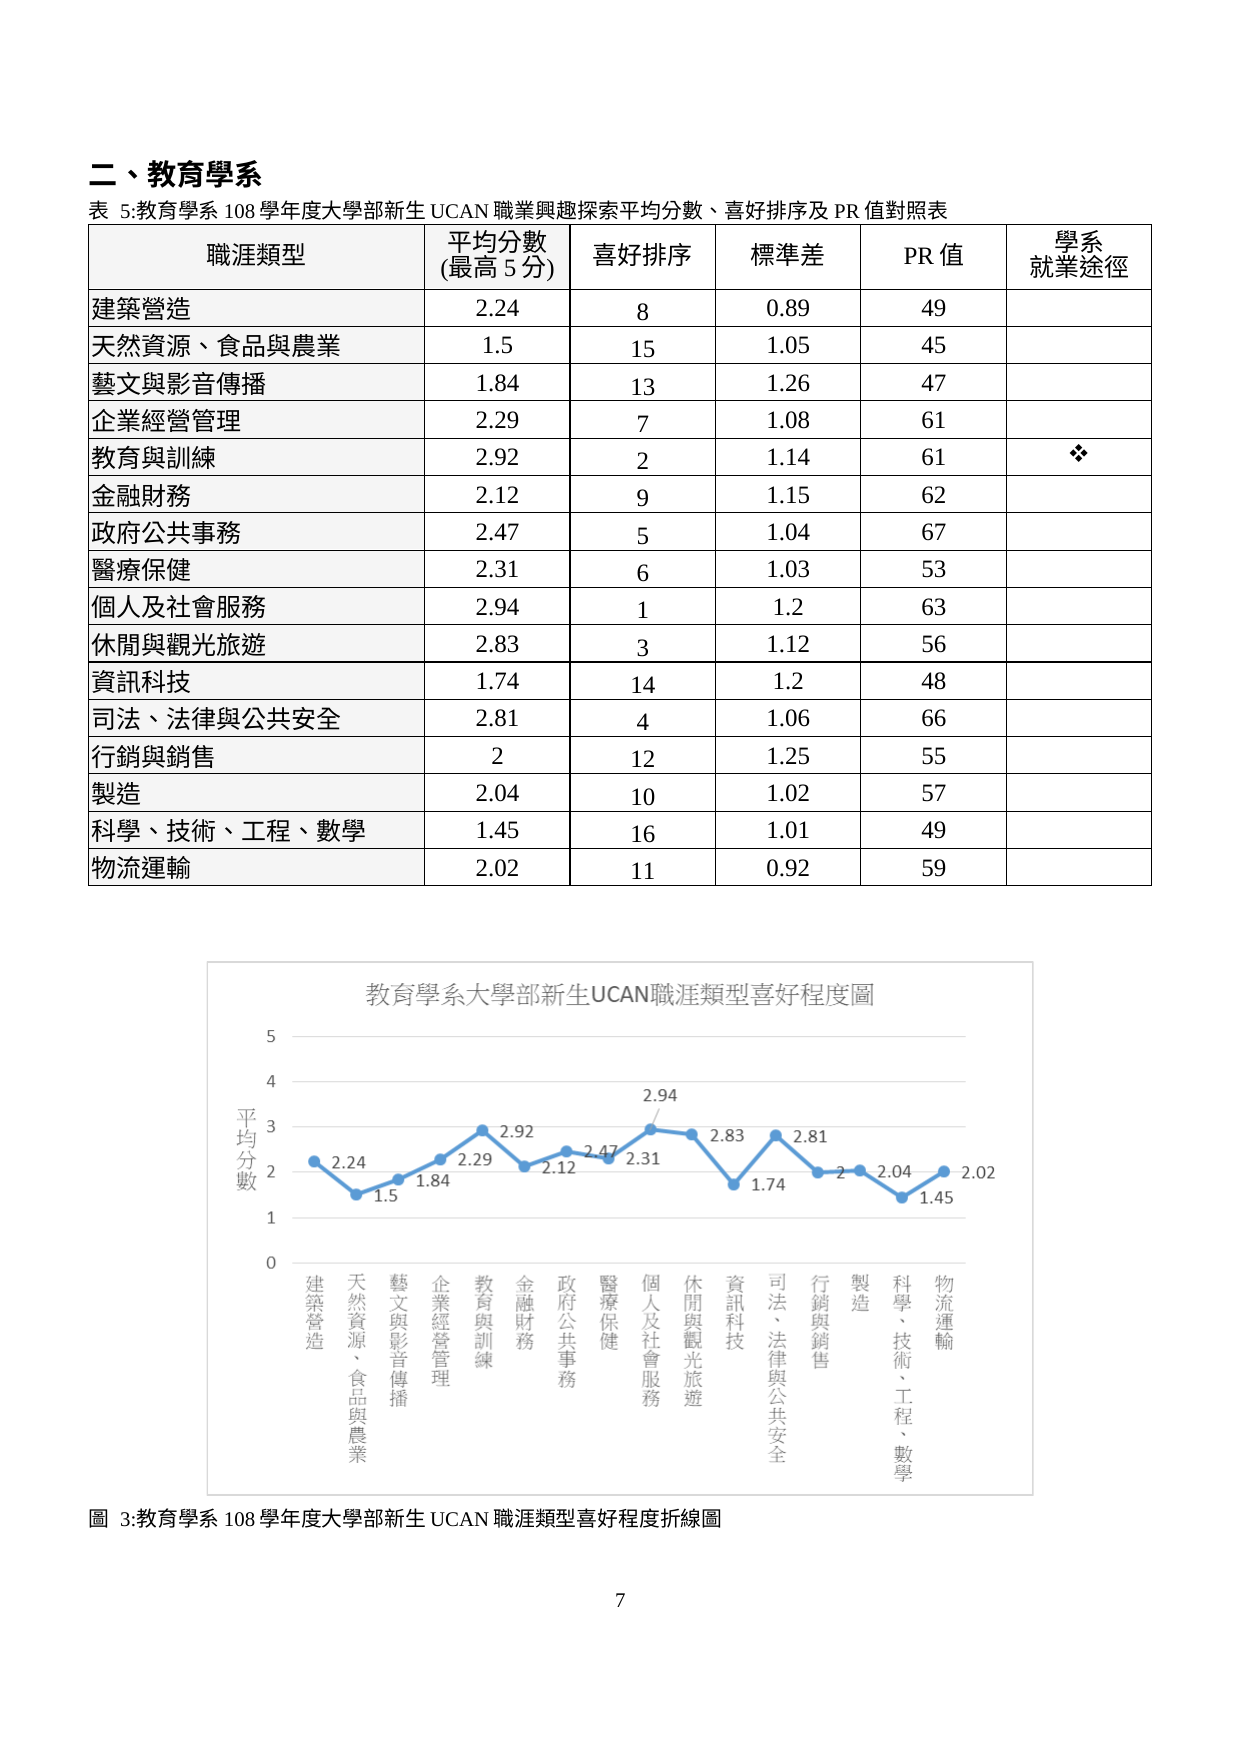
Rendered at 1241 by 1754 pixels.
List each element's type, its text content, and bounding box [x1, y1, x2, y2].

table_cell 2.31 [425, 551, 569, 587]
table_cell 2 [425, 737, 569, 773]
table_cell 2.47 [425, 513, 569, 549]
table_header 學系 就業途徑 [1007, 225, 1151, 288]
table_cell 10 [571, 774, 715, 811]
table_cell 個人及社會服務 [89, 588, 424, 624]
table_cell 藝文與影音傳播 [89, 364, 424, 400]
table_cell 政府公共事務 [89, 513, 424, 549]
text 表 5:教育學系108學年度大學部新生UCAN職業興趣探索平均分數、喜好排序及PR值對照表 [89, 194, 1152, 224]
table_cell 1.2 [716, 663, 860, 699]
table_cell 2.04 [425, 774, 569, 811]
table_cell 2.94 [425, 588, 569, 624]
table_cell 金融財務 [89, 476, 424, 512]
table_cell 55 [861, 737, 1006, 773]
table_cell 2.92 [425, 439, 569, 475]
table_cell 2.02 [425, 849, 569, 885]
table_cell 6 [571, 551, 715, 587]
table_cell 5 [571, 513, 715, 549]
table_cell 1 [571, 588, 715, 624]
table_cell 教育與訓練 [89, 439, 424, 475]
table_cell [1007, 551, 1151, 587]
table_cell 2.24 [425, 290, 569, 326]
table_cell 49 [861, 290, 1006, 326]
table_cell 1.45 [425, 812, 569, 848]
table_cell [1007, 401, 1151, 438]
table_cell 8 [571, 290, 715, 326]
table_cell 1.25 [716, 737, 860, 773]
table_cell 63 [861, 588, 1006, 624]
table_cell  [1007, 439, 1151, 475]
table_cell 2.81 [425, 700, 569, 736]
table_cell 49 [861, 812, 1006, 848]
table_cell 66 [861, 700, 1006, 736]
table_cell 休閒與觀光旅遊 [89, 625, 424, 661]
table_cell 1.14 [716, 439, 860, 475]
table_cell 61 [861, 401, 1006, 438]
table_cell [1007, 327, 1151, 363]
table_cell 1.84 [425, 364, 569, 400]
table_cell [1007, 290, 1151, 326]
table_cell 15 [571, 327, 715, 363]
table_cell 科學、技術、工程、數學 [89, 812, 424, 848]
table_cell 61 [861, 439, 1006, 475]
table_cell 53 [861, 551, 1006, 587]
text 圖 3:教育學系108學年度大學部新生UCAN職涯類型喜好程度折線圖 [89, 1503, 1152, 1533]
table_cell [1007, 625, 1151, 661]
table_cell [1007, 364, 1151, 400]
table_cell [1007, 737, 1151, 773]
table_cell 資訊科技 [89, 663, 424, 699]
table_cell 45 [861, 327, 1006, 363]
table_cell [1007, 513, 1151, 549]
table_cell 11 [571, 849, 715, 885]
table_cell 3 [571, 625, 715, 661]
table_cell 製造 [89, 774, 424, 811]
table_cell 1.74 [425, 663, 569, 699]
table_header PR值 [861, 225, 1006, 288]
table_cell 4 [571, 700, 715, 736]
table_cell 12 [571, 737, 715, 773]
table_cell [1007, 476, 1151, 512]
table_cell 7 [571, 401, 715, 438]
table_cell 1.5 [425, 327, 569, 363]
table_cell 司法、法律與公共安全 [89, 700, 424, 736]
table_header 喜好排序 [571, 225, 715, 288]
table_cell 1.05 [716, 327, 860, 363]
table_cell 1.2 [716, 588, 860, 624]
table_header 標準差 [716, 225, 860, 288]
table_cell 1.15 [716, 476, 860, 512]
table_cell 1.03 [716, 551, 860, 587]
table_cell 56 [861, 625, 1006, 661]
table_cell 企業經營管理 [89, 401, 424, 438]
table_cell 67 [861, 513, 1006, 549]
table_cell 2.83 [425, 625, 569, 661]
table_cell 13 [571, 364, 715, 400]
table_header 平均分數 (最高5分) [425, 225, 569, 288]
table_cell 1.06 [716, 700, 860, 736]
table_cell 0.92 [716, 849, 860, 885]
table_cell 59 [861, 849, 1006, 885]
table_cell 2 [571, 439, 715, 475]
table_cell 1.08 [716, 401, 860, 438]
table_cell [1007, 663, 1151, 699]
table_cell 0.89 [716, 290, 860, 326]
table_cell 1.04 [716, 513, 860, 549]
table_cell [1007, 812, 1151, 848]
table_cell 62 [861, 476, 1006, 512]
table_cell 物流運輸 [89, 849, 424, 885]
table_cell 2.12 [425, 476, 569, 512]
table_cell 醫療保健 [89, 551, 424, 587]
table_cell 2.29 [425, 401, 569, 438]
table_cell 57 [861, 774, 1006, 811]
table_cell 1.26 [716, 364, 860, 400]
table_cell 行銷與銷售 [89, 737, 424, 773]
table_cell 1.01 [716, 812, 860, 848]
table_cell [1007, 588, 1151, 624]
table_cell 天然資源、食品與農業 [89, 327, 424, 363]
table_cell 16 [571, 812, 715, 848]
table_cell 47 [861, 364, 1006, 400]
table_cell 48 [861, 663, 1006, 699]
table_cell 1.02 [716, 774, 860, 811]
table_cell [1007, 849, 1151, 885]
table_cell 1.12 [716, 625, 860, 661]
table_header 職涯類型 [89, 225, 424, 288]
table_cell 14 [571, 663, 715, 699]
table_cell [1007, 774, 1151, 811]
table_cell 9 [571, 476, 715, 512]
table_cell [1007, 700, 1151, 736]
subtitle 二、教育學系 [89, 152, 1152, 194]
table_cell 建築營造 [89, 290, 424, 326]
